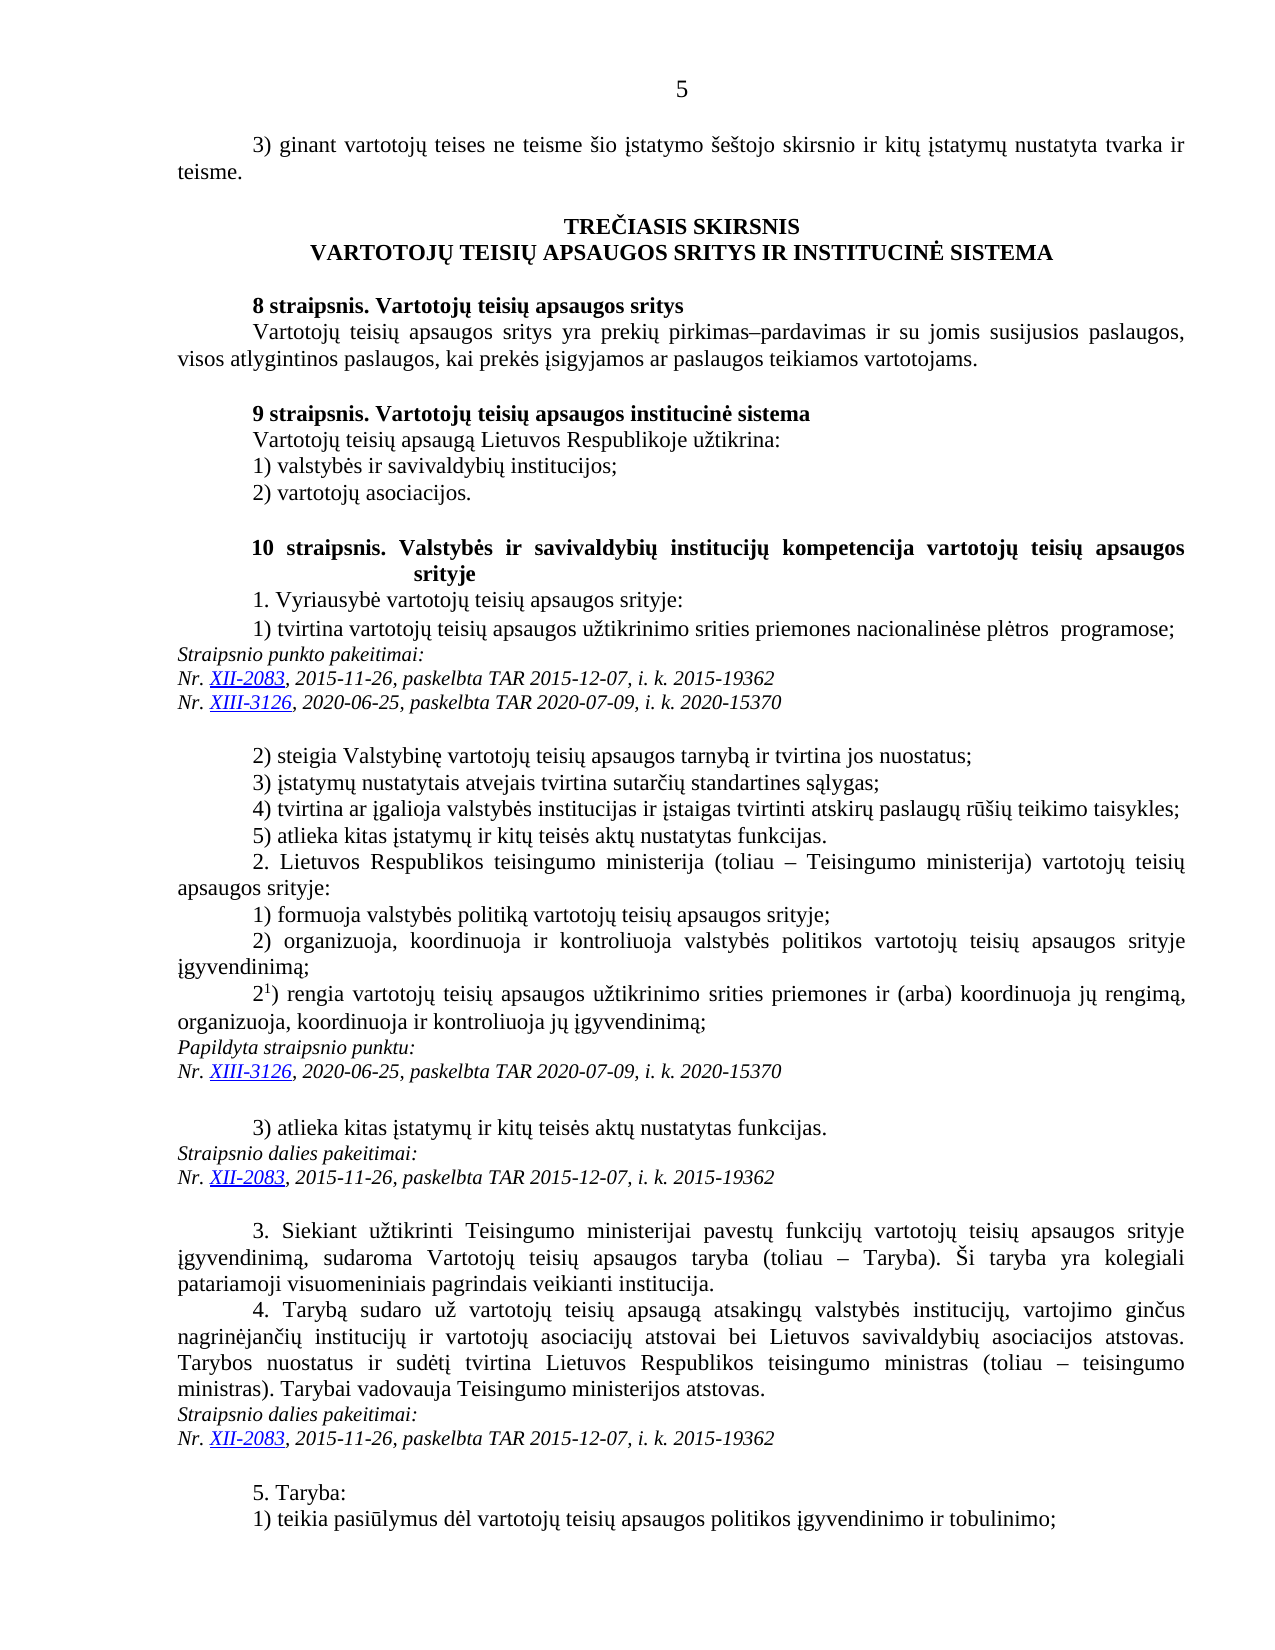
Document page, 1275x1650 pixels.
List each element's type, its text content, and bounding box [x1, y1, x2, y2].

text 2. Lietuvos Respublikos teisingumo ministerija (toliau – Teisingumo ministerija) vartotojų teisių apsaugos srityje: [177, 848, 1186, 901]
text Nr. XIII-3126, 2020-06-25, paskelbta TAR 2020-07-09, i. k. 2020-15370 [177, 1059, 1186, 1083]
text 4) tvirtina ar įgalioja valstybės institucijas ir įstaigas tvirtinti atskirų paslaugų rūšių teikimo taisykles; [177, 795, 1186, 822]
text 10 straipsnis. Valstybės ir savivaldybių institucijų kompetencija vartotojų teisių apsaugos srityje [251, 534, 1186, 587]
text 3) įstatymų nustatytais atvejais tvirtina sutarčių standartines sąlygas; [177, 769, 1186, 795]
text Papildyta straipsnio punktu: [177, 1035, 1186, 1059]
text Nr. XII-2083, 2015-11-26, paskelbta TAR 2015-12-07, i. k. 2015-19362 [177, 1164, 1186, 1189]
text VARTOTOJŲ TEISIŲ APSAUGOS SRITYS IR INSTITUCINĖ SISTEMA [177, 239, 1186, 266]
text 3) ginant vartotojų teises ne teisme šio įstatymo šeštojo skirsnio ir kitų įstatymų nustatyta tvarka ir teisme. [177, 131, 1186, 184]
text TREČIASIS SKIRSNIS [177, 213, 1186, 239]
text Straipsnio punkto pakeitimai: [177, 642, 1186, 666]
text 2) vartotojų asociacijos. [177, 479, 1186, 505]
text 2) organizuoja, koordinuoja ir kontroliuoja valstybės politikos vartotojų teisių apsaugos srityje įgyvendinimą; [177, 927, 1186, 980]
text Straipsnio dalies pakeitimai: [177, 1141, 1186, 1164]
text Vartotojų teisių apsaugos sritys yra prekių pirkimas–pardavimas ir su jomis susijusios paslaugos, visos atlygintinos paslaugos, kai prekės įsigyjamos ar paslaugos teikiamos vartotojams. [177, 318, 1186, 371]
text 8 straipsnis. Vartotojų teisių apsaugos sritys [177, 292, 1186, 318]
text 2) steigia Valstybinę vartotojų teisių apsaugos tarnybą ir tvirtina jos nuostatus; [177, 743, 1186, 769]
text 1. Vyriausybė vartotojų teisių apsaugos srityje: [177, 587, 1186, 613]
text 9 straipsnis. Vartotojų teisių apsaugos institucinė sistema [177, 400, 1186, 426]
text 5. Taryba: [177, 1479, 1186, 1505]
text 5) atlieka kitas įstatymų ir kitų teisės aktų nustatytas funkcijas. [177, 822, 1186, 848]
text 21) rengia vartotojų teisių apsaugos užtikrinimo srities priemones ir (arba) koordinuoja jų rengimą, organizuoja, koordinuoja ir kontroliuoja jų įgyvendinimą; [177, 980, 1186, 1035]
text 3. Siekiant užtikrinti Teisingumo ministerijai pavestų funkcijų vartotojų teisių apsaugos srityje įgyvendinimą, sudaroma Vartotojų teisių apsaugos taryba (toliau – Taryba). Ši taryba yra kolegiali patariamoji visuomeniniais pagrindais veikianti institucija. [177, 1217, 1186, 1296]
text 1) tvirtina vartotojų teisių apsaugos užtikrinimo srities priemones nacionalinėse plėtros programose; [177, 613, 1186, 642]
text Straipsnio dalies pakeitimai: [177, 1402, 1186, 1426]
text 4. Tarybą sudaro už vartotojų teisių apsaugą atsakingų valstybės institucijų, vartojimo ginčus nagrinėjančių institucijų ir vartotojų asociacijų atstovai bei Lietuvos savivaldybių asociacijos atstovas. Tarybos nuostatus ir sudėtį tvirtina Lietuvos Respublikos teisingumo ministras (toliau – teisingumo ministras). Tarybai vadovauja Teisingumo ministerijos atstovas. [177, 1296, 1186, 1402]
text Nr. XII-2083, 2015-11-26, paskelbta TAR 2015-12-07, i. k. 2015-19362 [177, 666, 1186, 690]
text 1) teikia pasiūlymus dėl vartotojų teisių apsaugos politikos įgyvendinimo ir tobulinimo; [177, 1505, 1186, 1531]
text Nr. XIII-3126, 2020-06-25, paskelbta TAR 2020-07-09, i. k. 2020-15370 [177, 690, 1186, 714]
text 3) atlieka kitas įstatymų ir kitų teisės aktų nustatytas funkcijas. [177, 1112, 1186, 1141]
text 1) valstybės ir savivaldybių institucijos; [177, 452, 1186, 479]
text Nr. XII-2083, 2015-11-26, paskelbta TAR 2015-12-07, i. k. 2015-19362 [177, 1426, 1186, 1450]
text 1) formuoja valstybės politiką vartotojų teisių apsaugos srityje; [177, 901, 1186, 927]
text Vartotojų teisių apsaugą Lietuvos Respublikoje užtikrina: [177, 426, 1186, 452]
